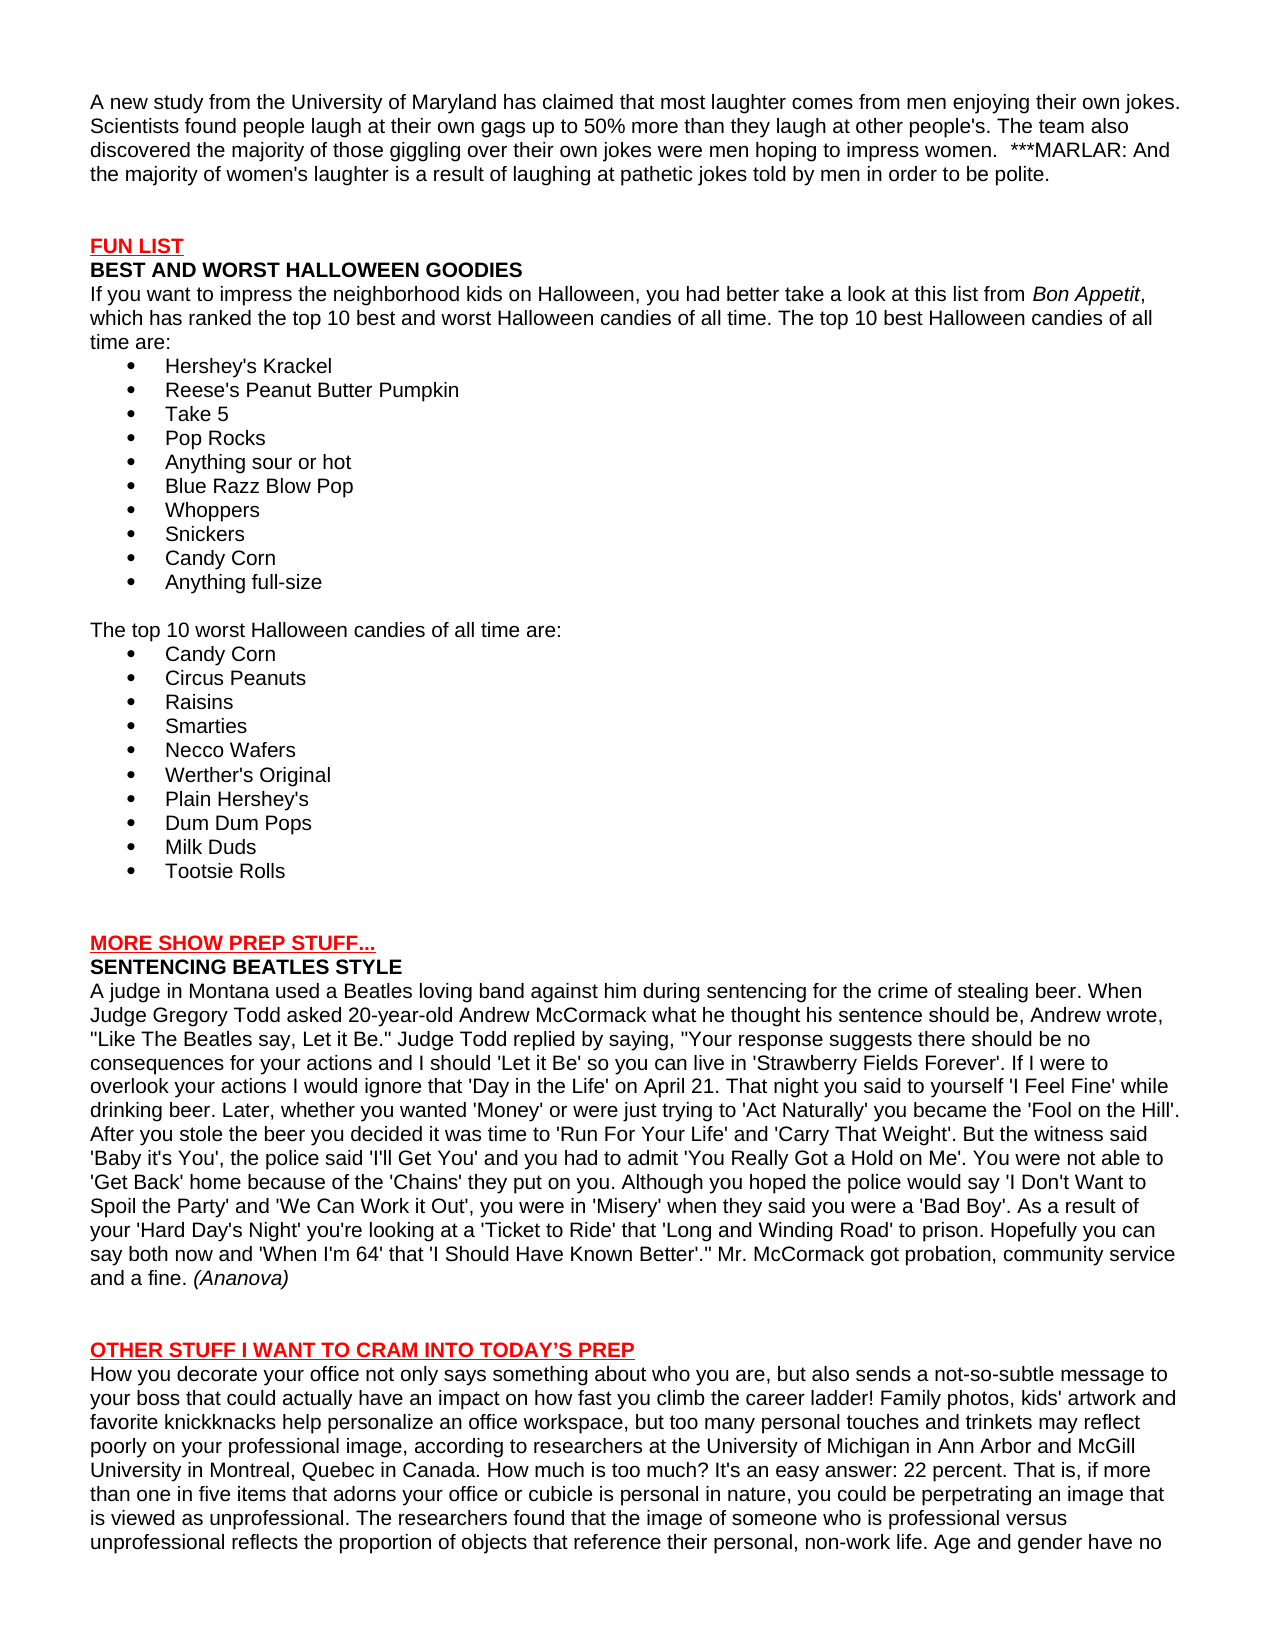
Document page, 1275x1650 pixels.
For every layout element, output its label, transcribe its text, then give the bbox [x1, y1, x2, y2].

list Anything full-size [127, 570, 1185, 594]
list Take 5 [127, 402, 1185, 426]
text If you want to impress the neighborhood kids on Halloween, you had better take a look at this list from Bon Appetit, which has ranked the top 10 best and worst Halloween candies of all time. The top 10 best Halloween candies of all time are: [90, 282, 1185, 353]
list Tootsie Rolls [127, 859, 1185, 883]
list Milk Duds [127, 834, 1185, 859]
list Blue Razz Blow Pop [127, 474, 1185, 498]
list Dum Dum Pops [127, 811, 1185, 834]
list Circus Peanuts [127, 666, 1185, 690]
list Reese's Peanut Butter Pumpkin [127, 378, 1185, 402]
list Anything sour or hot [127, 450, 1185, 474]
text MORE SHOW PREP STUFF... [90, 931, 1185, 954]
list Necco Wafers [127, 738, 1185, 762]
list Whoppers [127, 498, 1185, 522]
list Candy Corn [127, 546, 1185, 570]
list Pop Rocks [127, 426, 1185, 450]
text OTHER STUFF I WANT TO CRAM INTO TODAY’S PREP [90, 1338, 1185, 1362]
list Snickers [127, 522, 1185, 546]
text A new study from the University of Maryland has claimed that most laughter comes from men enjoying their own jokes. Scientists found people laugh at their own gags up to 50% more than they laugh at other people's. The team also discovered the majority of those giggling over their own jokes were men hoping to impress women. ***MARLAR: And the majority of women's laughter is a result of laughing at pathetic jokes told by men in order to be polite. [90, 90, 1185, 186]
list Smarties [127, 714, 1185, 738]
list Candy Corn [127, 642, 1185, 666]
list Raisins [127, 690, 1185, 714]
list Plain Hershey's [127, 786, 1185, 811]
list Hershey's Krackel [127, 353, 1185, 378]
text FUN LIST [90, 234, 1185, 258]
list Werther's Original [127, 762, 1185, 786]
text How you decorate your office not only says something about who you are, but also sends a not-so-subtle message to your boss that could actually have an impact on how fast you climb the career ladder! Family photos, kids' artwork and favorite knickknacks help personalize an office workspace, but too many personal touches and trinkets may reflect poorly on your professional image, according to researchers at the University of Michigan in Ann Arbor and McGill University in Montreal, Quebec in Canada. How much is too much? It's an easy answer: 22 percent. That is, if more than one in five items that adorns your office or cubicle is personal in nature, you could be perpetrating an image that is viewed as unprofessional. The researchers found that the image of someone who is professional versus unprofessional reflects the proportion of objects that reference their personal, non-work life. Age and gender have no [90, 1362, 1185, 1553]
text SENTENCING BEATLES STYLE [90, 954, 1185, 978]
text BEST AND WORST HALLOWEEN GOODIES [90, 258, 1185, 282]
text The top 10 worst Halloween candies of all time are: [90, 618, 1185, 642]
text A judge in Montana used a Beatles loving band against him during sentencing for the crime of stealing beer. When Judge Gregory Todd asked 20-year-old Andrew McCormack what he thought his sentence should be, Andrew wrote, "Like The Beatles say, Let it Be." Judge Todd replied by saying, "Your response suggests there should be no consequences for your actions and I should 'Let it Be' so you can live in 'Strawberry Fields Forever'. If I were to overlook your actions I would ignore that 'Day in the Life' on April 21. That night you said to yourself 'I Feel Fine' while drinking beer. Later, whether you wanted 'Money' or were just trying to 'Act Naturally' you became the 'Fool on the Hill'. After you stole the beer you decided it was time to 'Run For Your Life' and 'Carry That Weight'. But the witness said 'Baby it's You', the police said 'I'll Get You' and you had to admit 'You Really Got a Hold on Me'. You were not able to 'Get Back' home because of the 'Chains' they put on you. Although you hoped the police would say 'I Don't Want to Spoil the Party' and 'We Can Work it Out', you were in 'Misery' when they said you were a 'Bad Boy'. As a result of your 'Hard Day's Night' you're looking at a 'Ticket to Ride' that 'Long and Winding Road' to prison. Hopefully you can say both now and 'When I'm 64' that 'I Should Have Known Better'." Mr. McCormack got probation, community service and a fine. (Ananova) [90, 978, 1185, 1290]
